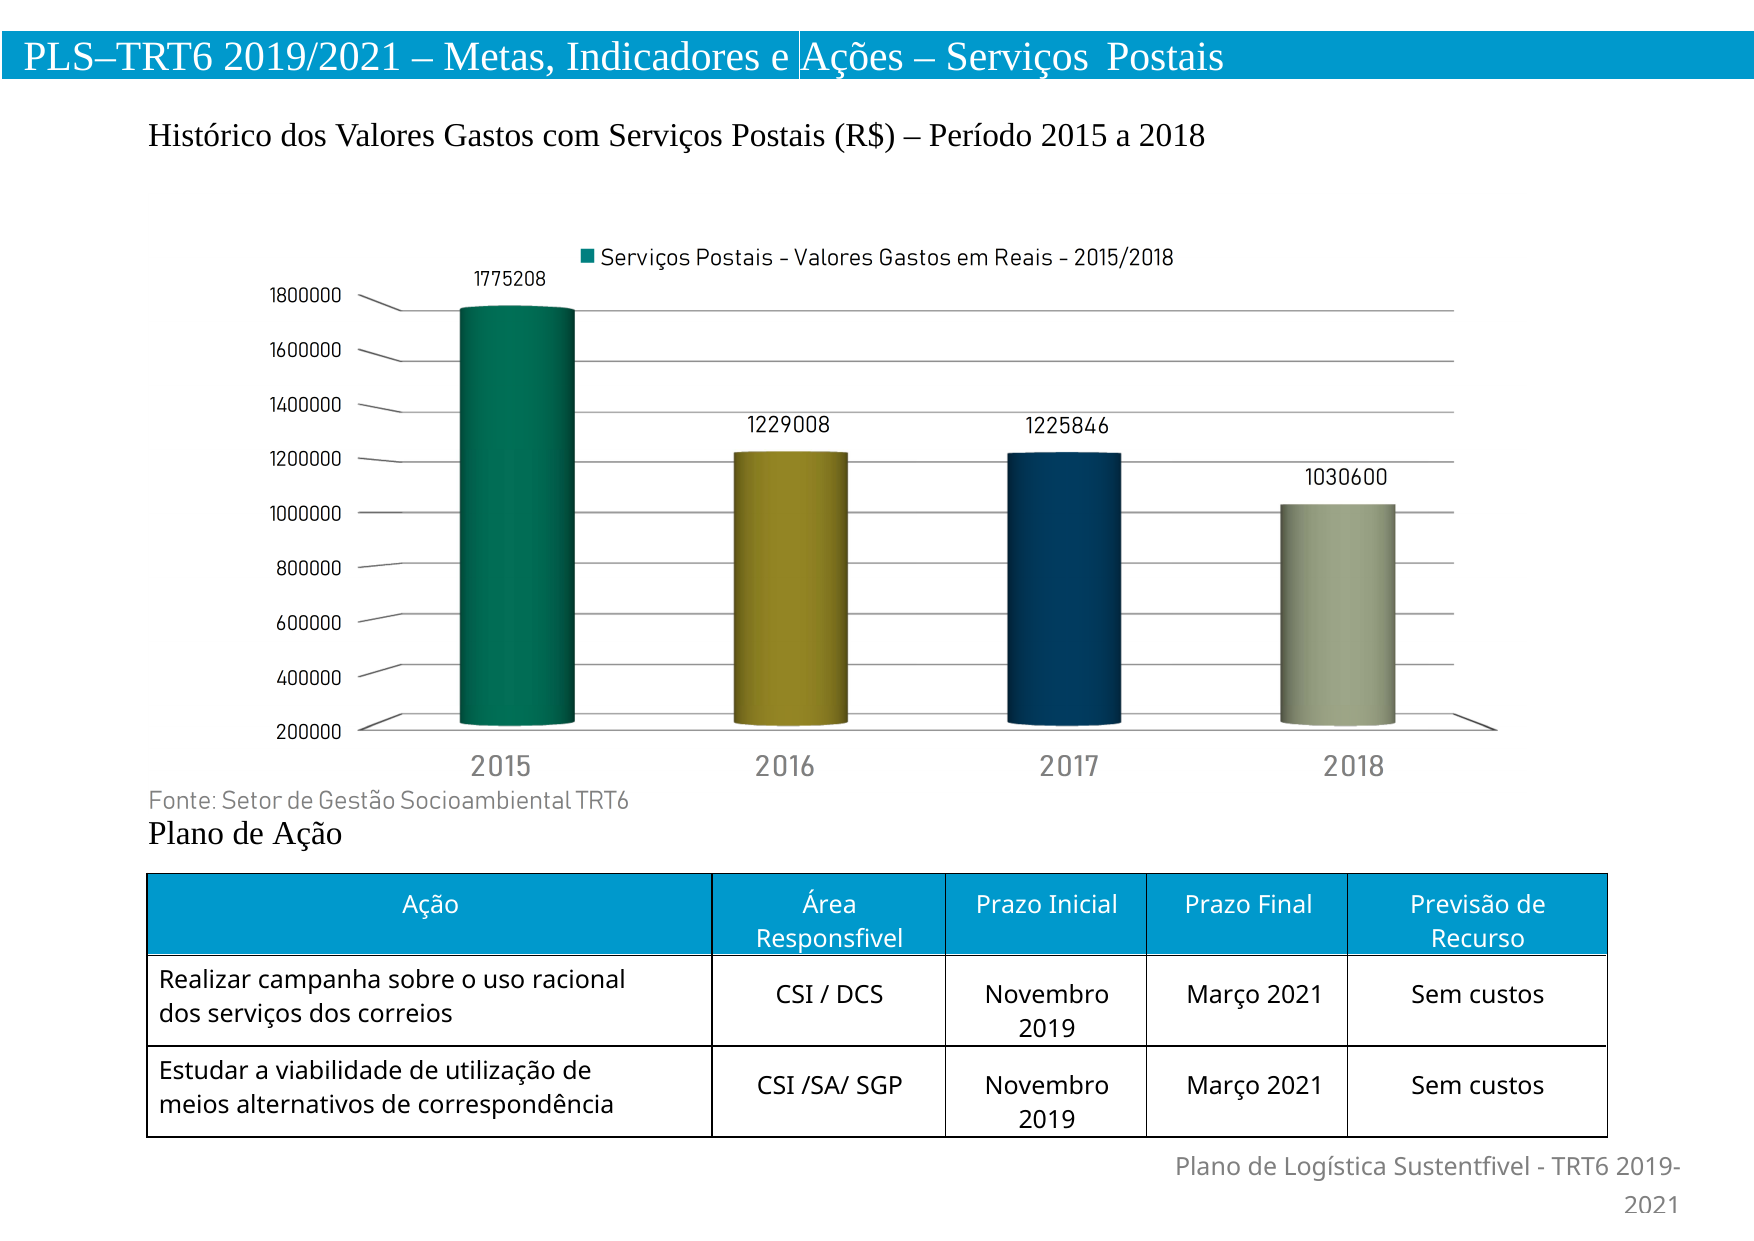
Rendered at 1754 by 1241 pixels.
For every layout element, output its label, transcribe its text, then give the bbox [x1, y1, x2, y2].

table_cell Março 2021 [1147, 1047, 1347, 1136]
table_cell Realizar campanha sobre o uso racional dos serviços dos correios [148, 956, 711, 1045]
table_cell CSI /SA/ SGP [713, 1047, 945, 1136]
table_cell Sem custos [1348, 1045, 1607, 1136]
table_header Prazo Inicial [946, 874, 1146, 954]
text Plano de Ação [148, 188, 1693, 852]
table_cell CSI / DCS [713, 956, 945, 1045]
text Histórico dos Valores Gastos com Serviços Postais (R$) – Período 2015 a 2018 [148, 115, 1693, 153]
table_cell Março 2021 [1147, 956, 1347, 1045]
table_header Área Responsfivel [713, 874, 945, 954]
table_header Ação [148, 874, 711, 954]
table_cell Novembro 2019 [946, 1047, 1146, 1136]
table_header Prazo Final [1147, 874, 1347, 954]
table_header Previsão de Recurso [1348, 874, 1607, 954]
table_cell Sem custos [1348, 955, 1607, 1045]
table_cell Novembro 2019 [946, 956, 1146, 1045]
table_cell Estudar a viabilidade de utilização de meios alternativos de correspondência [148, 1047, 711, 1136]
picture [148, 193, 1527, 814]
